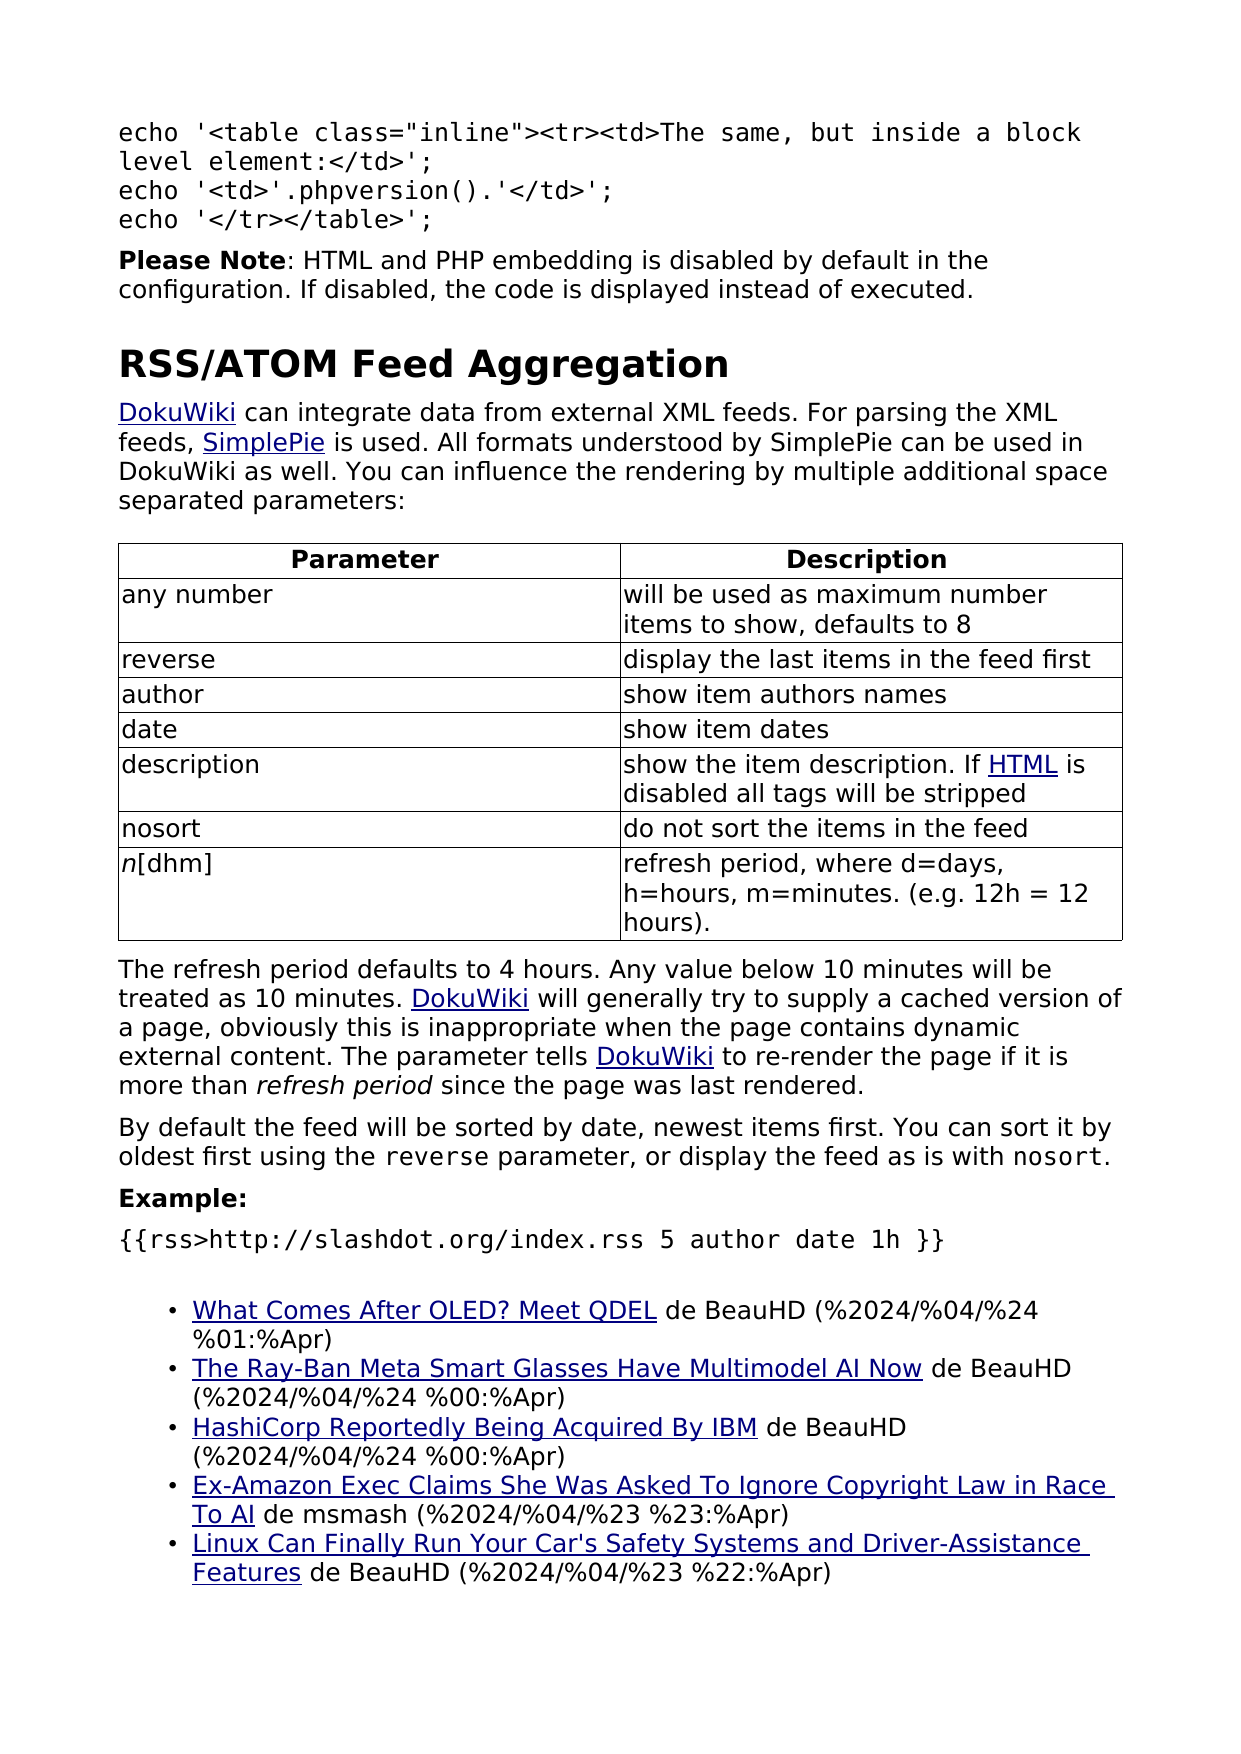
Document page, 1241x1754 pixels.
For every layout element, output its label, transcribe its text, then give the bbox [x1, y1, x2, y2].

text The refresh period defaults to 4 hours. Any value below 10 minutes will be treated as 10 minutes. DokuWiki will generally try to supply a cached version of a page, obviously this is inappropriate when the page contains dynamic external content. The parameter tells DokuWiki to re-render the page if it is more than refresh period since the page was last rendered. [118, 955, 1122, 1101]
table_cell show item authors names [621, 678, 1122, 712]
table_cell any number [119, 579, 620, 642]
table_cell show item dates [621, 713, 1122, 747]
table_cell author [119, 678, 620, 712]
list Linux Can Finally Run Your Car's Safety Systems and Driver-Assistance Features de BeauHD (%2024/%04/%23 %22:%Apr) [177, 1529, 1122, 1588]
text echo '<table class="inline"><tr><td>The same, but inside a block level element:</td>'; echo '<td>'.phpversion().'</td>'; echo '</tr></table>'; [118, 118, 1122, 235]
list What Comes After OLED? Meet QDEL de BeauHD (%2024/%04/%24 %01:%Apr) [177, 1296, 1122, 1354]
table_cell date [119, 713, 620, 747]
text {{rss>http://slashdot.org/index.rss 5 author date 1h }} [118, 1226, 1122, 1255]
table_cell refresh period, where d=days, h=hours, m=minutes. (e.g. 12h = 12 hours). [621, 848, 1122, 940]
table_cell will be used as maximum number items to show, defaults to 8 [621, 579, 1122, 642]
list Ex-Amazon Exec Claims She Was Asked To Ignore Copyright Law in Race To AI de msmash (%2024/%04/%23 %23:%Apr) [177, 1471, 1122, 1529]
text DokuWiki can integrate data from external XML feeds. For parsing the XML feeds, SimplePie is used. All formats understood by SimplePie can be used in DokuWiki as well. You can influence the rendering by multiple additional space separated parameters: [118, 398, 1122, 515]
table_cell do not sort the items in the feed [621, 812, 1122, 847]
table_header Parameter [119, 544, 620, 578]
table_cell display the last items in the feed first [621, 643, 1122, 677]
text Please Note: HTML and PHP embedding is disabled by default in the configuration. If disabled, the code is displayed instead of executed. [118, 247, 1122, 305]
table_cell n[dhm] [119, 848, 620, 940]
table_cell show the item description. If HTML is disabled all tags will be stripped [621, 748, 1122, 811]
subtitle RSS/ATOM Feed Aggregation [118, 342, 1122, 386]
table_cell nosort [119, 812, 620, 847]
list HashiCorp Reportedly Being Acquired By IBM de BeauHD (%2024/%04/%24 %00:%Apr) [177, 1413, 1122, 1471]
table_cell description [119, 748, 620, 811]
table_cell reverse [119, 643, 620, 677]
table_header Description [621, 544, 1122, 578]
text By default the feed will be sorted by date, newest items first. You can sort it by oldest first using the reverse parameter, or display the feed as is with nosort. [118, 1113, 1122, 1172]
text Example: [118, 1184, 1122, 1213]
list The Ray-Ban Meta Smart Glasses Have Multimodel AI Now de BeauHD (%2024/%04/%24 %00:%Apr) [177, 1354, 1122, 1413]
